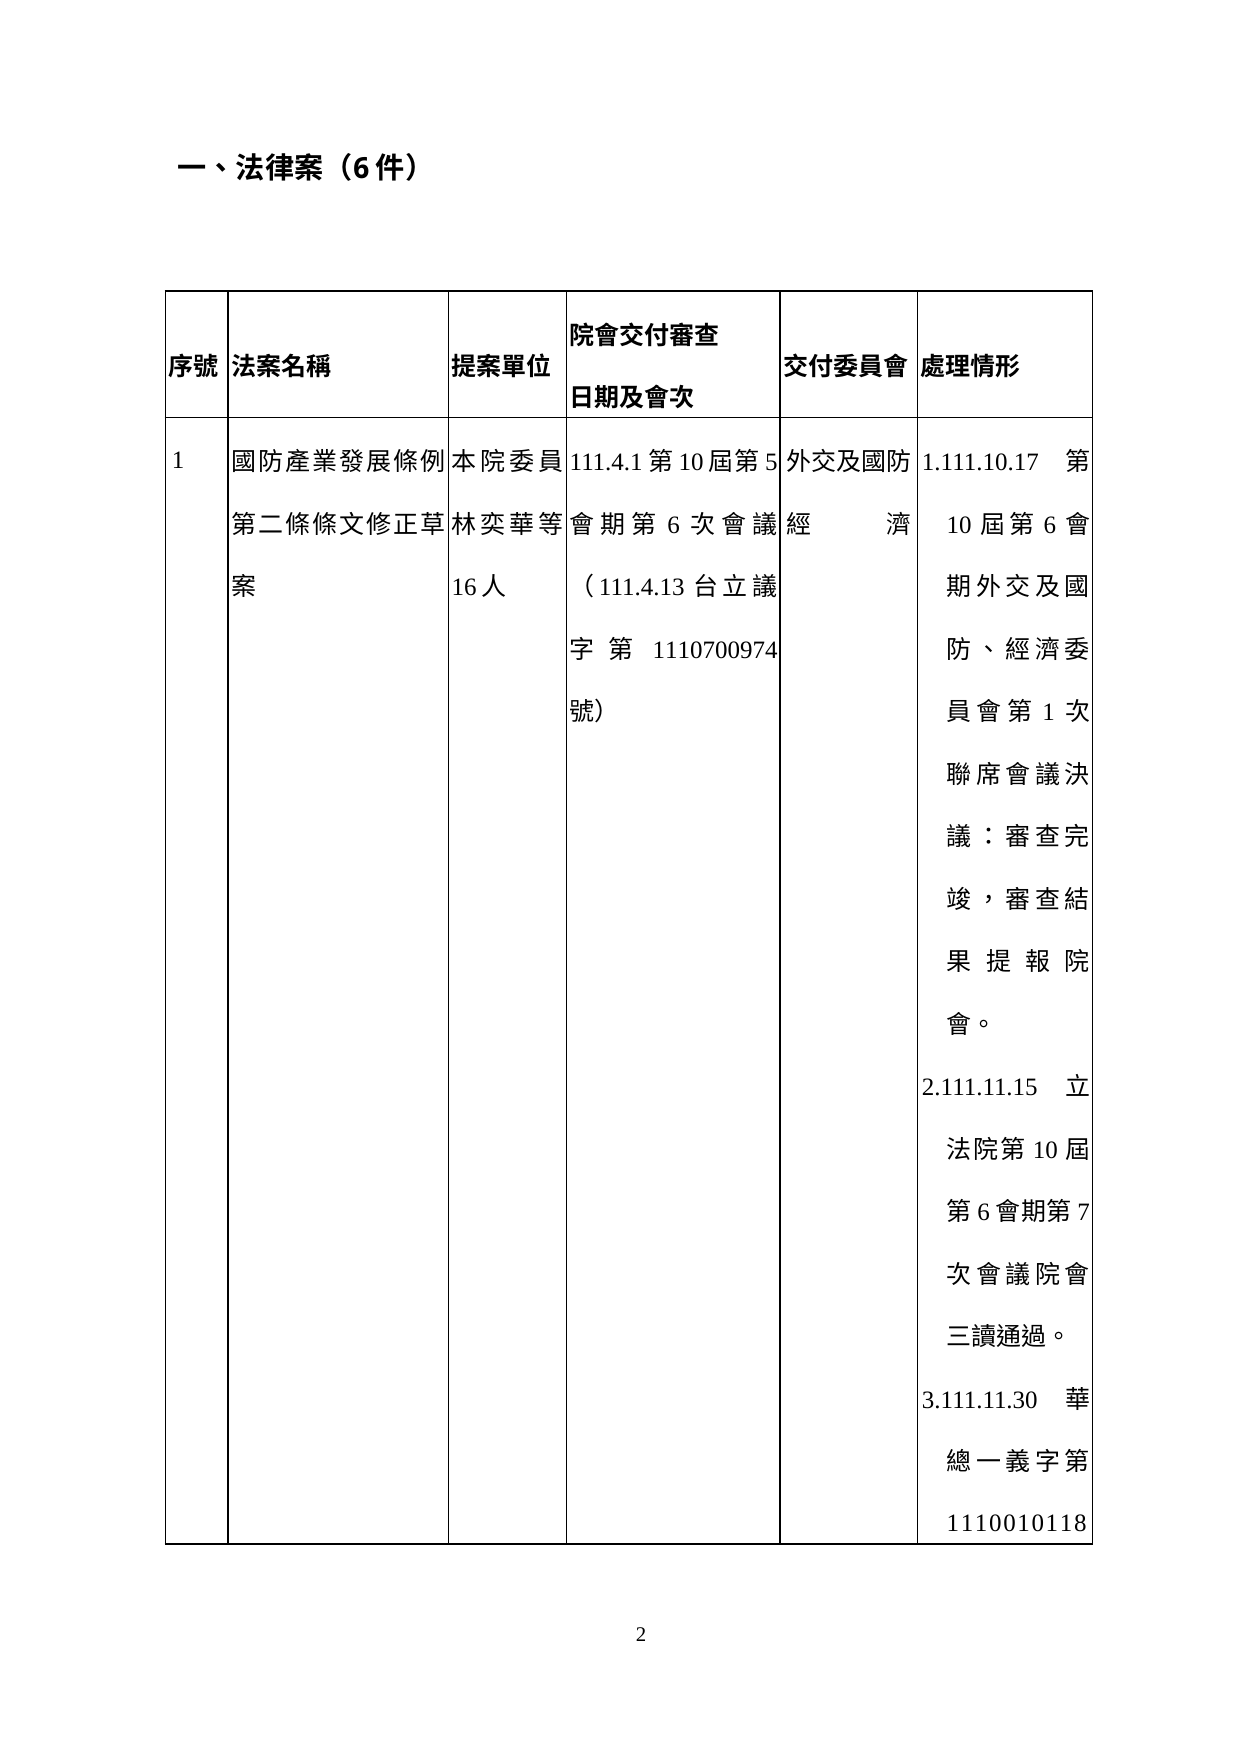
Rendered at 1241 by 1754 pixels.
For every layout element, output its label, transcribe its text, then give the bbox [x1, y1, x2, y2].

table_header 院會交付審查 日期及會次 [567, 292, 779, 417]
text 一、法律案（6件） [177, 124, 1104, 186]
table_header 處理情形 [918, 292, 1092, 417]
table_cell 國防產業發展條例第二條條文修正草案 [229, 418, 448, 1543]
table_cell [166, 418, 227, 1543]
table_header 提案單位 [449, 292, 566, 417]
table_cell 外交及國防 經 濟 [781, 418, 917, 1543]
table_header 法案名稱 [229, 292, 448, 417]
table_header 交付委員會 [781, 292, 917, 417]
table_cell 1.111.10.17第10屆第6會期外交及國防、經濟委員會第1次聯席會議決議：審查完竣，審查結果提報院會。 2.111.11.15立法院第10屆第6會期第7次會議院會三讀通過。 3.111.11.30華總一義字第1110010118 [918, 418, 1092, 1543]
table_cell 本院委員林奕華等16人 [449, 418, 566, 1543]
table_header 序號 [166, 292, 227, 417]
table_cell 111.4.1第10屆第5會期第6次會議（111.4.13台立議字第1110700974號） [567, 418, 779, 1543]
